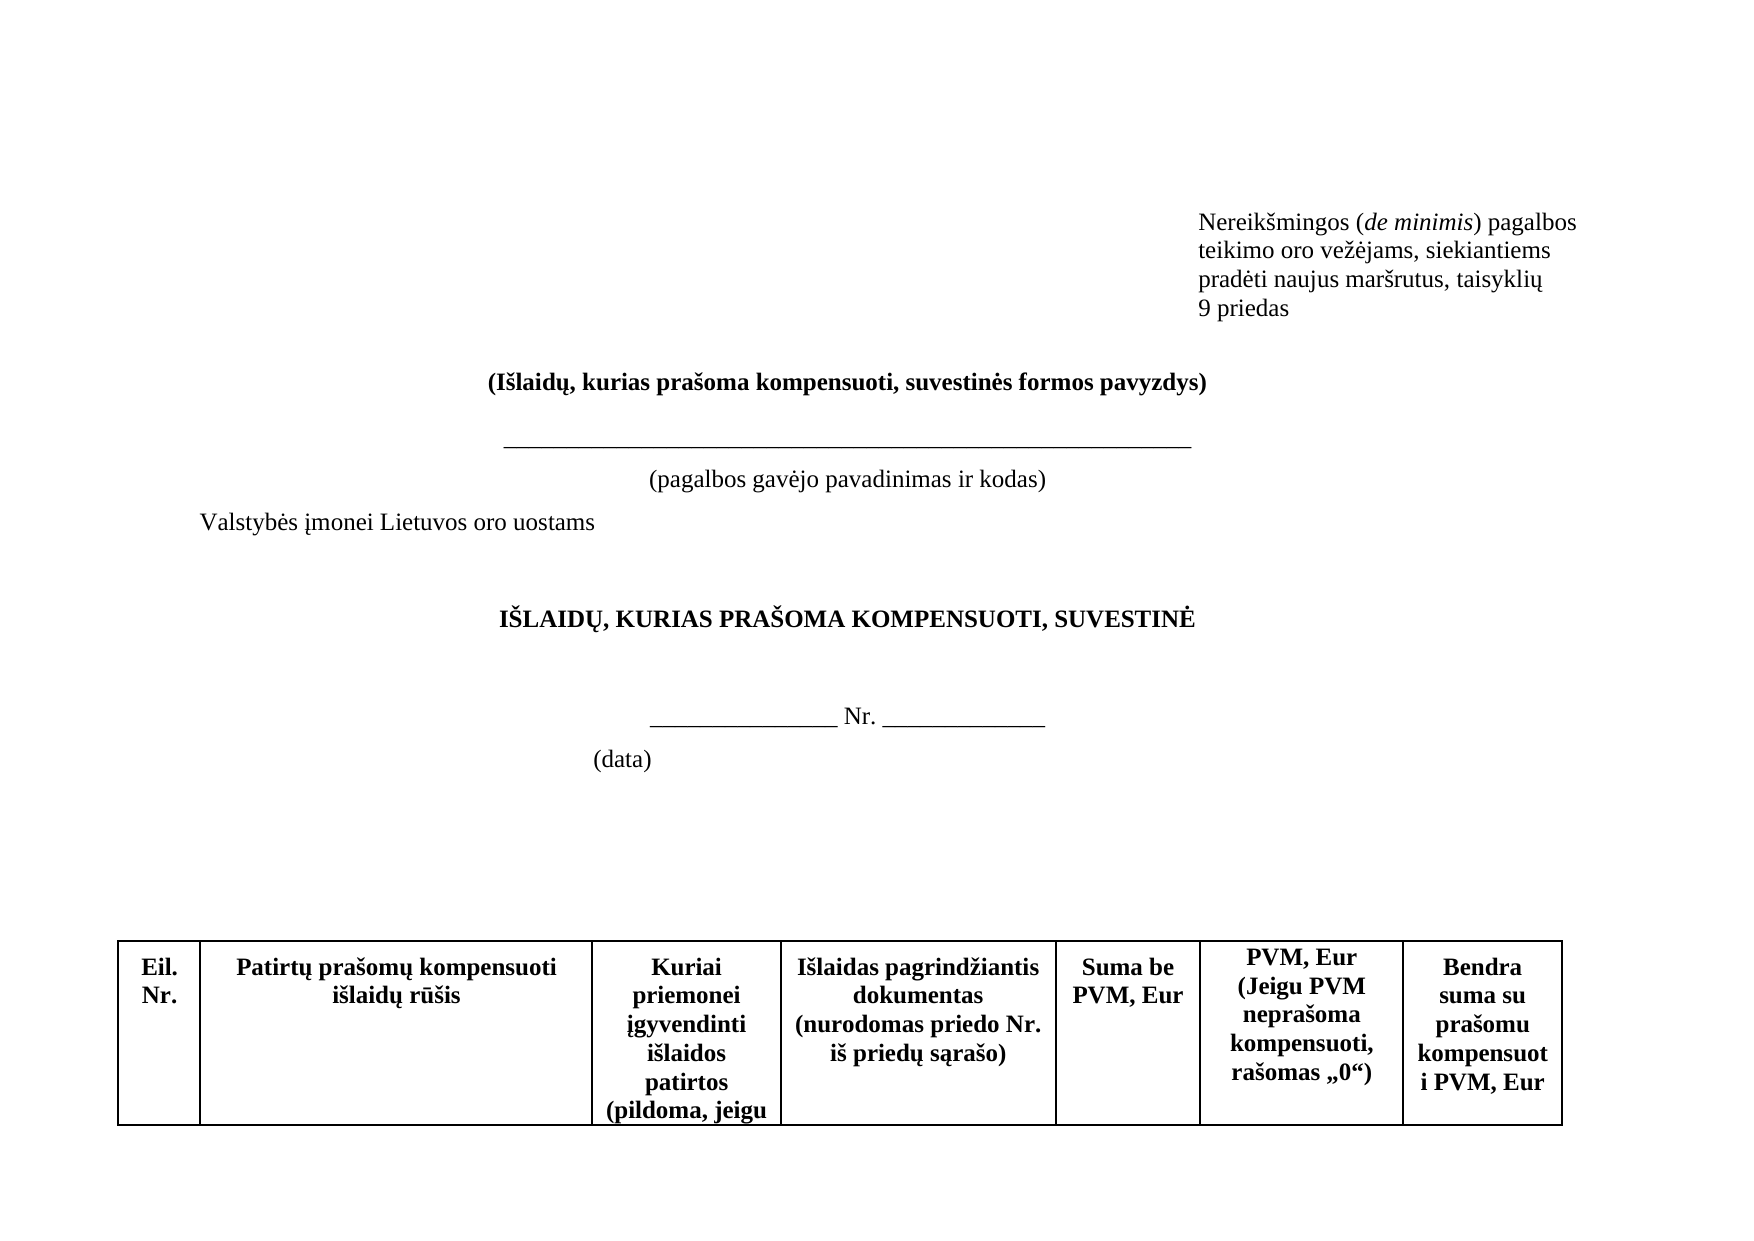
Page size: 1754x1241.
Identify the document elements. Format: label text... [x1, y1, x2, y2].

table_header Patirtų prašomų kompensuoti išlaidų rūšis [201, 942, 591, 1124]
text 9 priedas [1173, 293, 1577, 322]
text _______________________________________________________ [118, 422, 1577, 451]
table_header Suma be PVM, Eur [1057, 942, 1199, 1124]
text _______________ Nr. _____________ [118, 701, 1577, 730]
table_header PVM, Eur (Jeigu PVM neprašoma kompensuoti, rašomas „0“) [1201, 942, 1402, 1124]
table_header Išlaidas pagrindžiantis dokumentas (nurodomas priedo Nr. iš priedų sąrašo) [782, 942, 1055, 1124]
text IŠLAIDŲ, KURIAS PRAŠOMA KOMPENSUOTI, SUVESTINĖ [118, 604, 1577, 633]
text Valstybės įmonei Lietuvos oro uostams [193, 507, 1577, 536]
text (Išlaidų, kurias prašoma kompensuoti, suvestinės formos pavyzdys) [118, 367, 1577, 396]
table_header Eil. Nr. [119, 942, 199, 1124]
text (pagalbos gavėjo pavadinimas ir kodas) [118, 464, 1577, 493]
text Nereikšmingos (de minimis) pagalbos teikimo oro vežėjams, siekiantiems pradėti naujus maršrutus, taisyklių [1198, 207, 1577, 293]
text (data) [118, 744, 1577, 773]
table_header Bendra suma su prašomu kompensuoti PVM, Eur [1404, 942, 1561, 1124]
table_header Kuriai priemonei įgyvendinti išlaidos patirtos (pildoma, jeigu [593, 942, 780, 1124]
